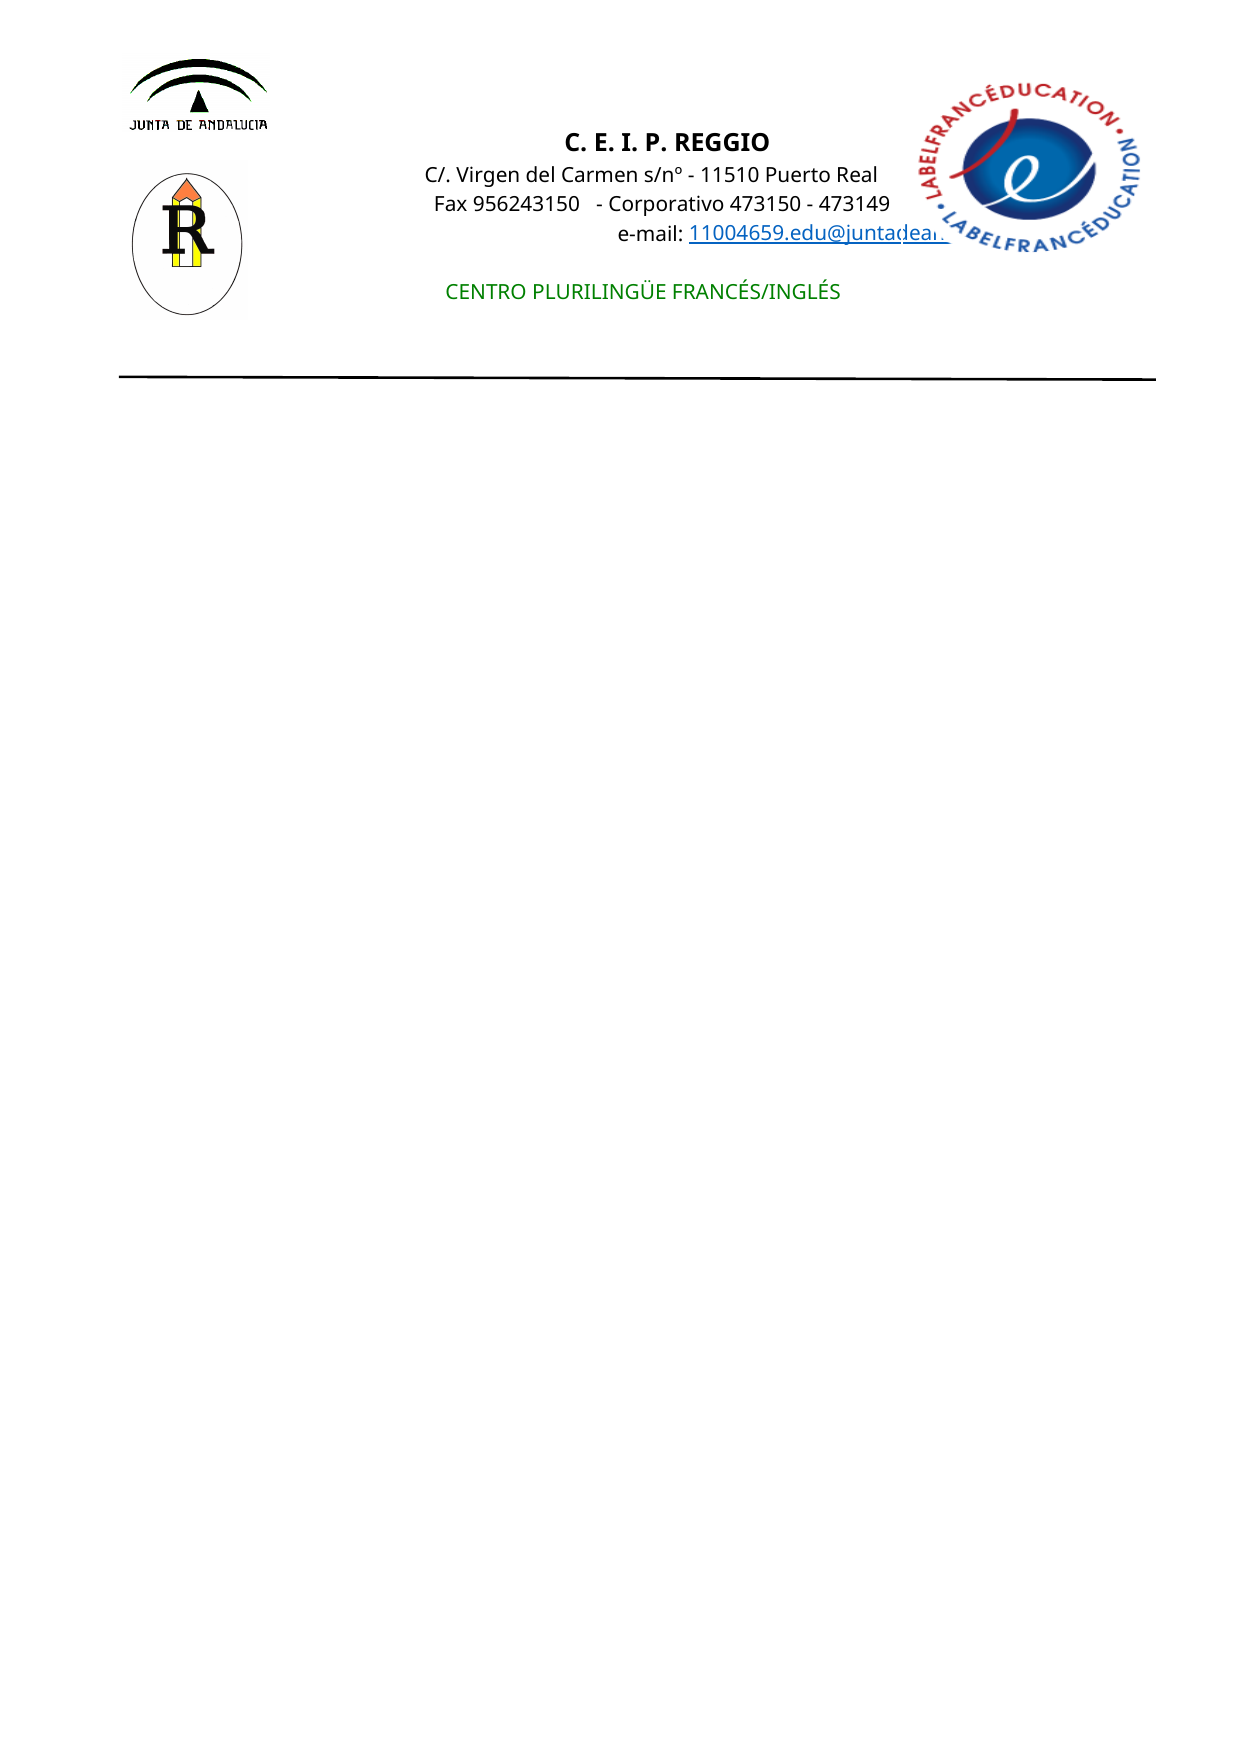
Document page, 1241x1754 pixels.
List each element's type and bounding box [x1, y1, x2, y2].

picture [122, 52, 270, 132]
picture [130, 160, 248, 320]
picture [903, 71, 1157, 265]
